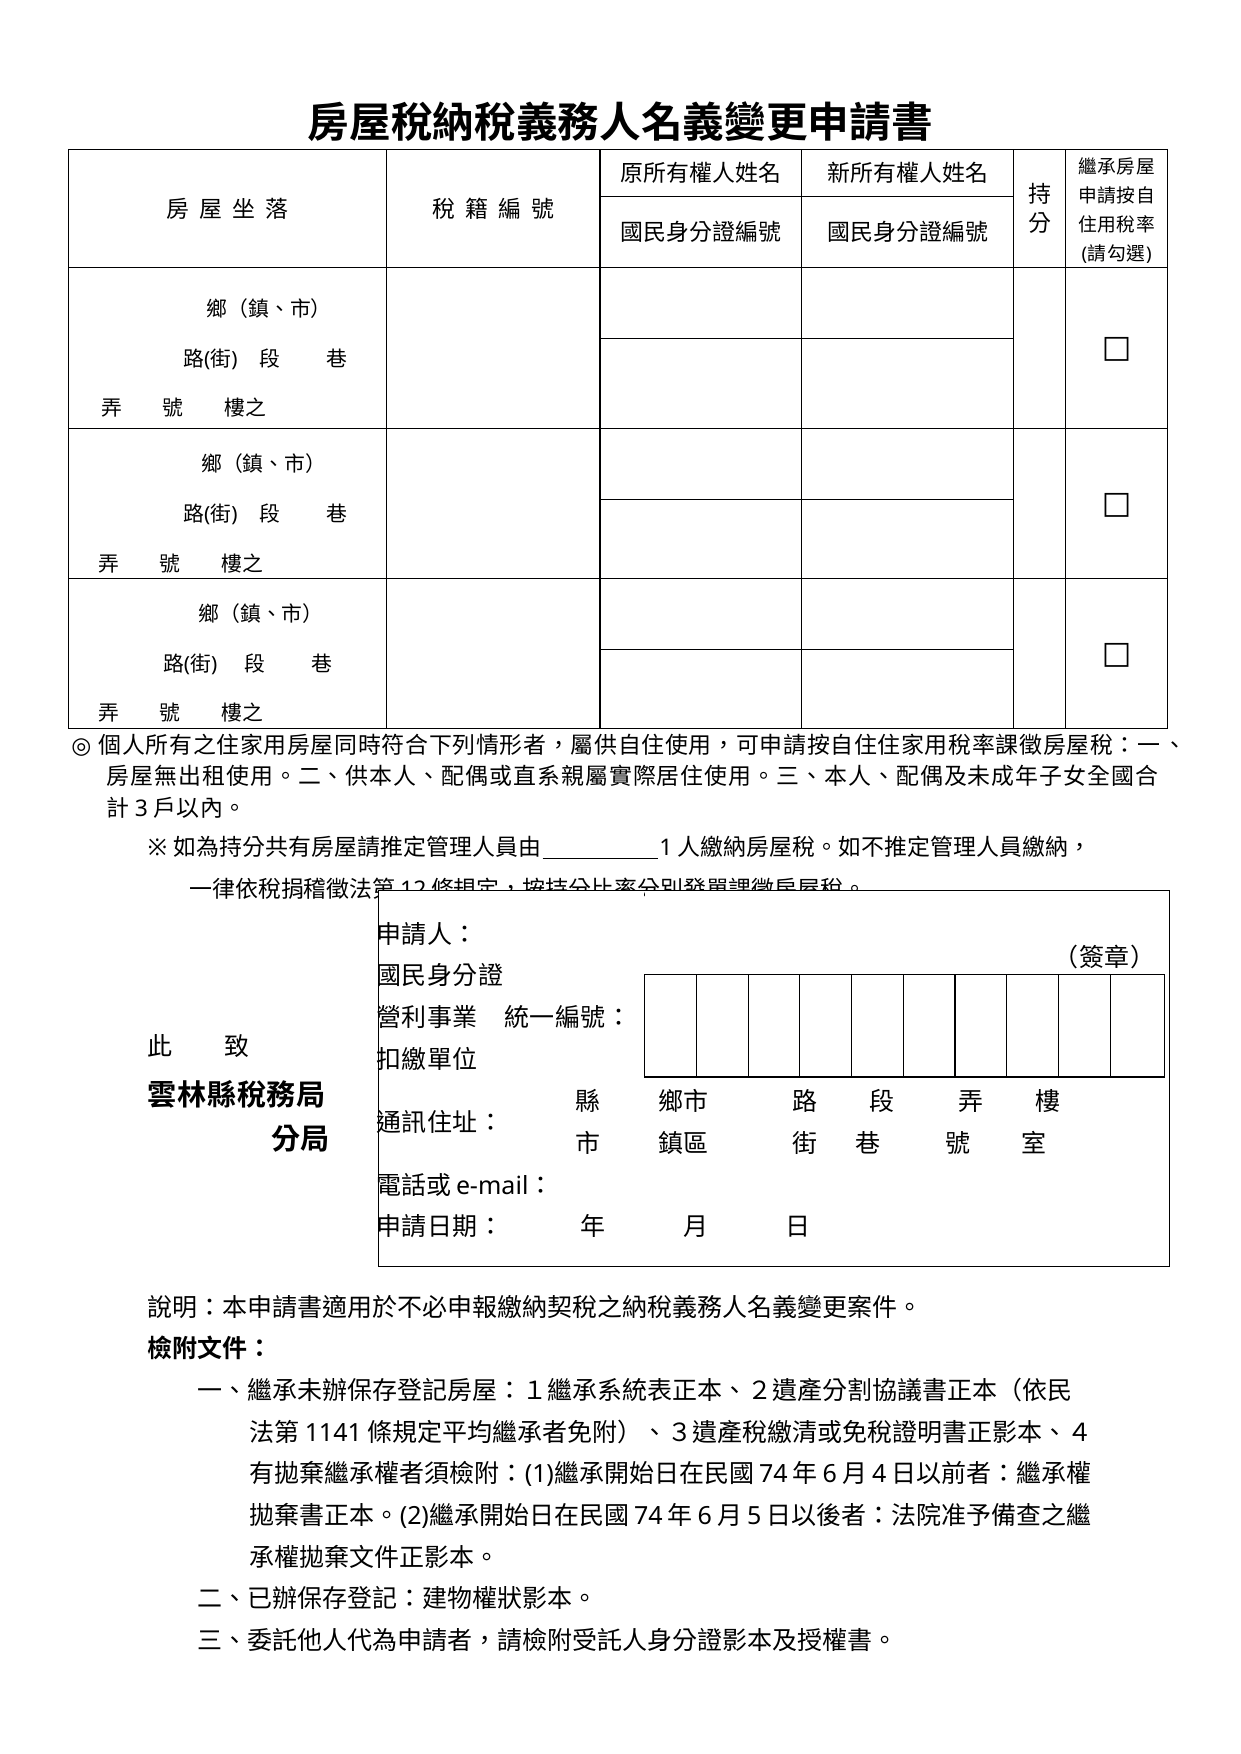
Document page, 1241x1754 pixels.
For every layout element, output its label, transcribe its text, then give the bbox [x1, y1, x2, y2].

table_cell [601, 429, 801, 499]
table_cell [601, 650, 801, 727]
table_cell [1111, 975, 1164, 1076]
table_header 稅 籍 編 號 [387, 150, 599, 267]
text ◎ 個人所有之住家用房屋同時符合下列情形者，屬供自住使用，可申請按自住住家用稅率課徵房屋稅：一、房屋無出租使用。二、供本人、配偶或直系親屬實際居住使用。三、本人、配偶及未成年子女全國合計3戶以內。 [71, 729, 1163, 822]
table_cell [904, 975, 954, 1076]
text 雲林縣稅務局 [148, 1064, 378, 1116]
text ※ 如為持分共有房屋請推定管理人員由 1人繳納房屋稅。如不推定管理人員繳納，一律依稅捐稽徵法第12條規定，按持分比率分別發單課徵房屋稅。 [148, 822, 1092, 906]
table_cell [802, 650, 1013, 727]
table_cell [387, 429, 599, 578]
table_header 原所有權人姓名 [601, 150, 801, 196]
table_cell [1014, 268, 1065, 428]
table_cell 鄉（鎮、市） 路(街) 段 巷 弄 號 樓之 [69, 429, 386, 578]
text 房屋稅納稅義務人名義變更申請書 [148, 89, 1092, 149]
table_cell [1155, 1078, 1164, 1161]
table_cell 電話或e-mail： 申請日期： 年 月 日 [379, 1161, 1155, 1266]
table_cell [601, 268, 801, 337]
table_cell 國民身分證編號 [802, 197, 1013, 267]
table_header 新所有權人姓名 [802, 150, 1013, 196]
table_cell [645, 975, 696, 1076]
table_cell [601, 579, 801, 648]
table_cell 通訊住址： [379, 1076, 568, 1161]
text 二、已辦保存登記：建物權狀影本。 [148, 1574, 1092, 1616]
table_cell [601, 339, 801, 428]
table_cell [697, 975, 748, 1076]
table_cell [800, 975, 851, 1076]
table_cell 鄉（鎮、市） 路(街) 段 巷 弄 號 樓之 [69, 268, 386, 428]
table_cell 鄉（鎮、市） 路(街) 段 巷 弄 號 樓之 [69, 579, 386, 727]
table_header 繼承房屋申請按自住用稅率 (請勾選) [1066, 150, 1167, 267]
table_header （簽章） [645, 891, 1155, 974]
table_cell [802, 429, 1013, 499]
table_cell [601, 500, 801, 578]
table_cell [1059, 975, 1110, 1076]
text 檢附文件： [148, 1324, 1092, 1366]
table_cell [749, 975, 799, 1076]
table_cell [1014, 579, 1065, 727]
table_header 房 屋 坐 落 [69, 150, 386, 267]
table_cell 縣 鄉市 路 段 弄 樓 市 鎮區 街 巷 號 室 [568, 1076, 1155, 1161]
table_cell [802, 500, 1013, 578]
table_cell □ [1066, 268, 1167, 428]
table_header 申請人： 國民身分證 營利事業 統一編號： 扣繳單位 [379, 891, 644, 1076]
table_cell □ [1066, 579, 1167, 727]
table_header 持分 [1014, 150, 1065, 267]
text 說明：本申請書適用於不必申報繳納契稅之納稅義務人名義變更案件。 [148, 1283, 1092, 1324]
table_cell [387, 268, 599, 428]
table_cell 國民身分證編號 [601, 197, 801, 267]
table_cell [956, 975, 1006, 1076]
table_cell [802, 339, 1013, 428]
table_cell [387, 579, 599, 727]
text 此 致 [148, 1022, 378, 1064]
table_cell [1014, 429, 1065, 578]
text 一、繼承未辦保存登記房屋：１繼承系統表正本、２遺產分割協議書正本（依民法第1141條規定平均繼承者免附）、３遺產稅繳清或免稅證明書正影本、４有拋棄繼承權者須檢附：(1)繼承開始日在民國74年6月4日以前者：繼承權拋棄書正本。(2)繼承開始日在民國74年6月5日以後者：法院准予備查之繼承權拋棄文件正影本。 [198, 1366, 1092, 1574]
table_cell [802, 579, 1013, 648]
table_cell [852, 975, 903, 1076]
text 三、委託他人代為申請者，請檢附受託人身分證影本及授權書。 [148, 1616, 1089, 1658]
table_cell [1007, 975, 1058, 1076]
table_cell [1155, 1161, 1164, 1266]
text 分局 [148, 1116, 378, 1158]
table_cell □ [1066, 429, 1167, 578]
table_header [1155, 891, 1164, 974]
table_cell [802, 268, 1013, 337]
